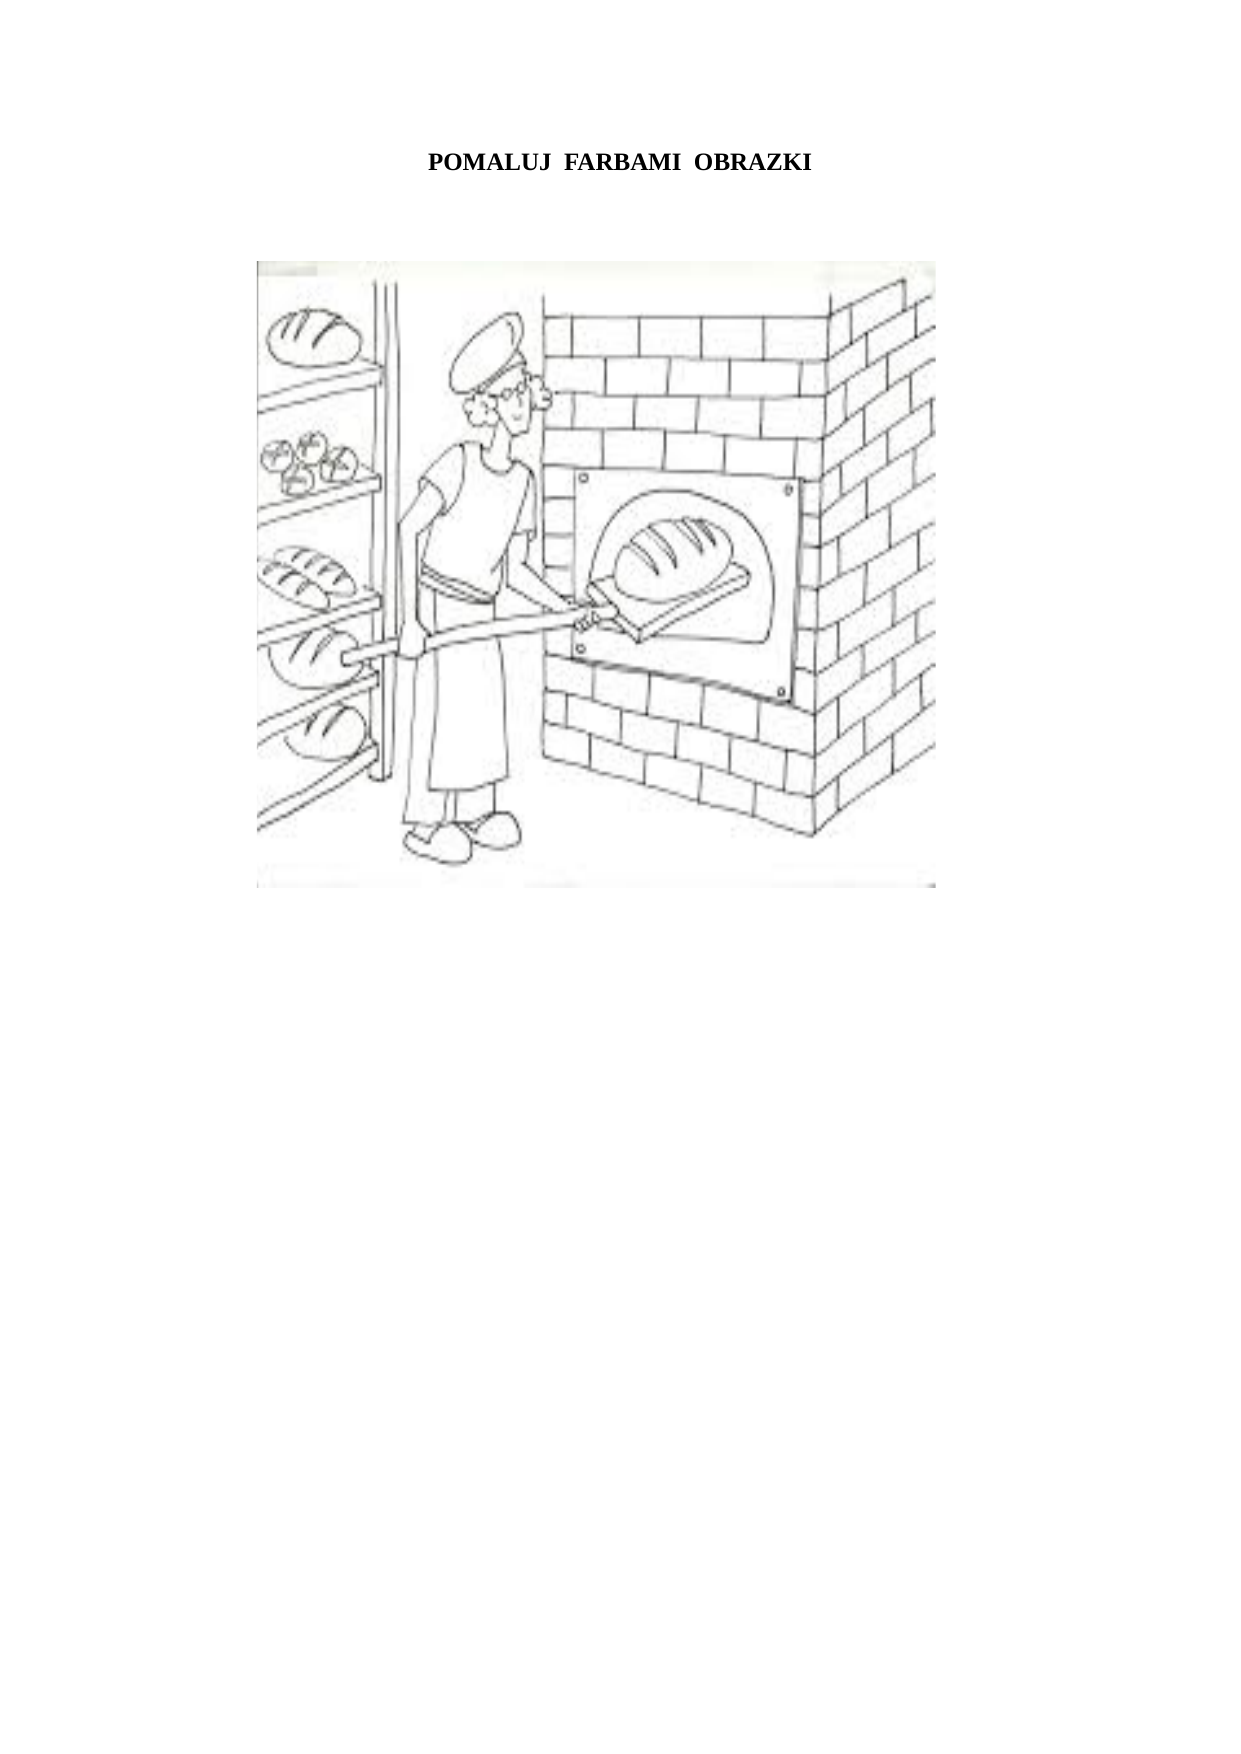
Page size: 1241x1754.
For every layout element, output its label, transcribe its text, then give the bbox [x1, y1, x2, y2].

picture [256, 261, 936, 888]
text POMALUJ FARBAMI OBRAZKI [118, 147, 1122, 176]
